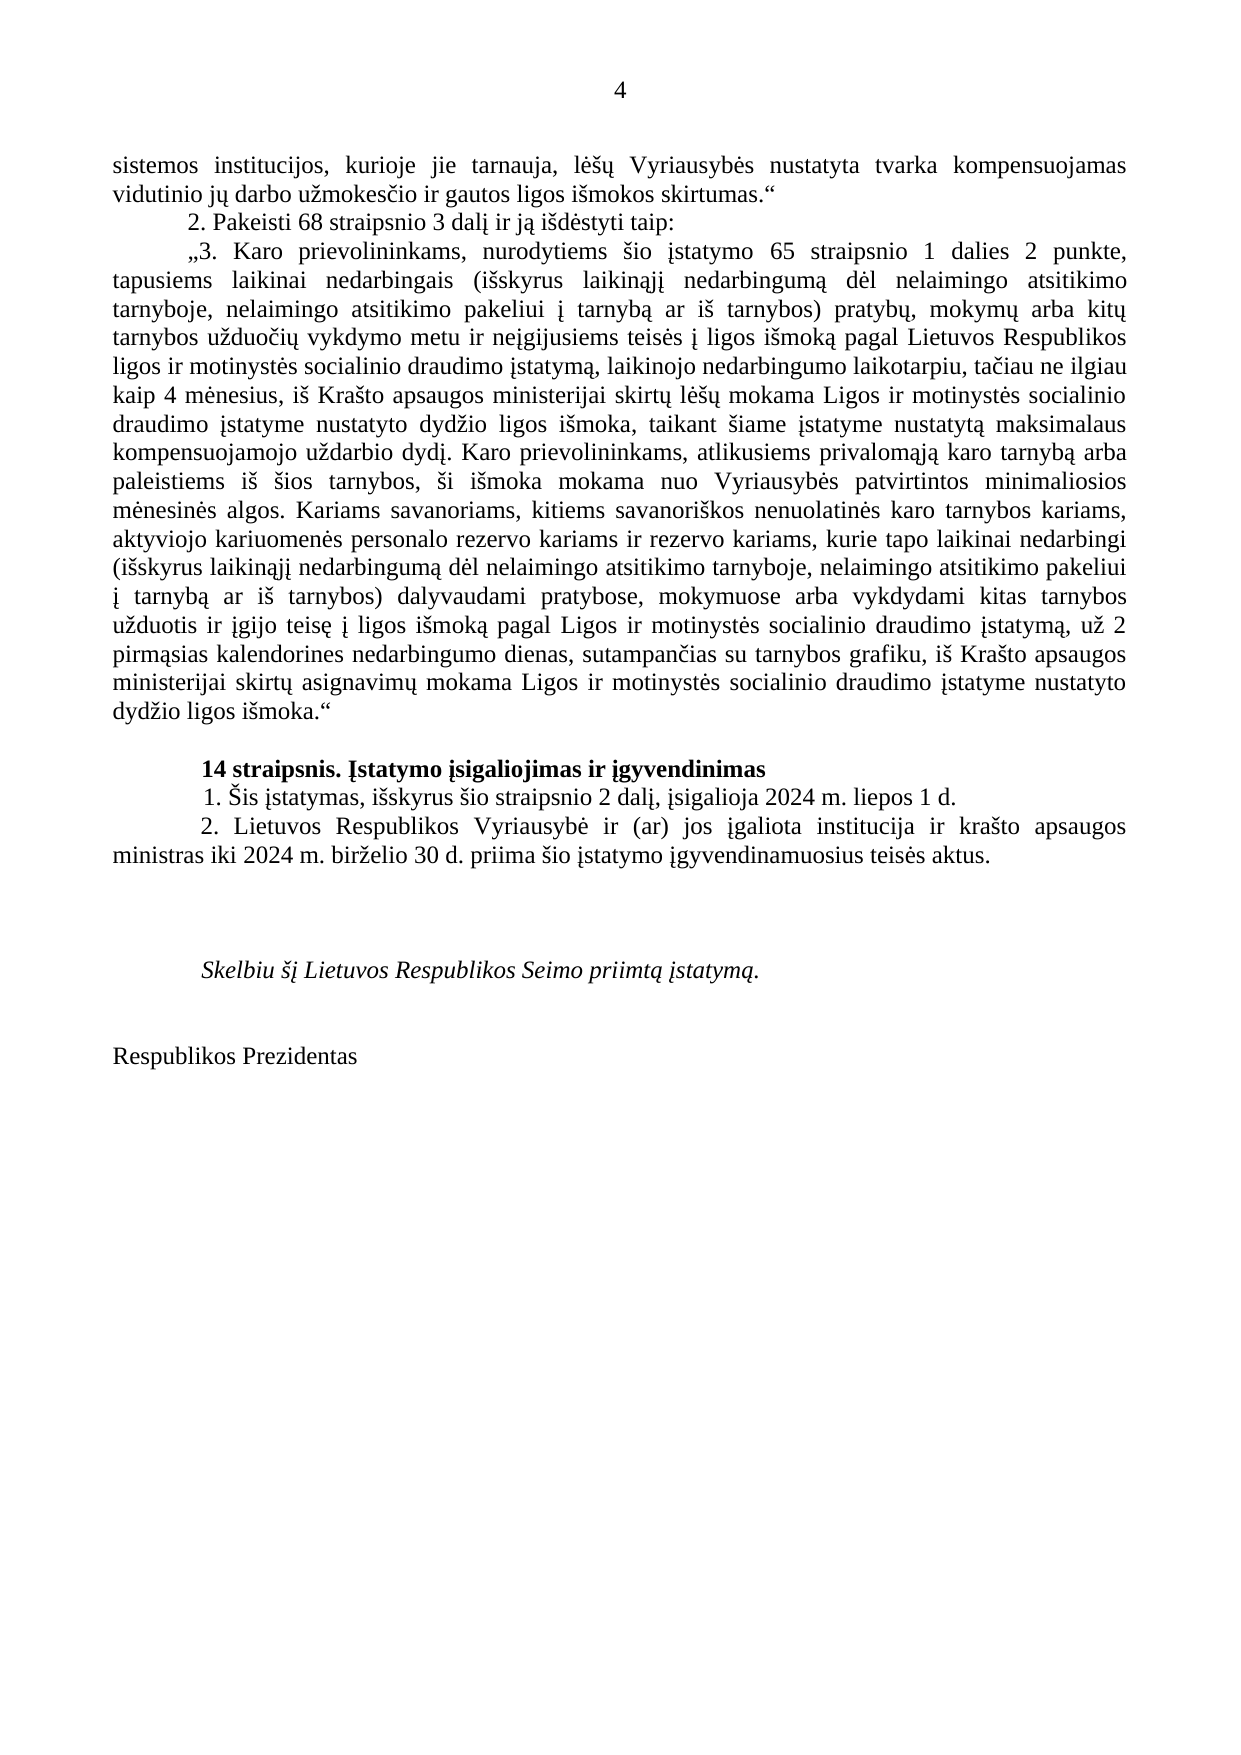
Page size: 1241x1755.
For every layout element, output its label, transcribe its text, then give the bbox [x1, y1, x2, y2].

text sistemos institucijos, kurioje jie tarnauja, lėšų Vyriausybės nustatyta tvarka kompensuojamas vidutinio jų darbo užmokesčio ir gautos ligos išmokos skirtumas.“ [112, 150, 1128, 207]
text 1. Šis įstatymas, išskyrus šio straipsnio 2 dalį, įsigalioja 2024 m. liepos 1 d. [112, 782, 1128, 811]
text 2. Lietuvos Respublikos Vyriausybė ir (ar) jos įgaliota institucija ir krašto apsaugos ministras iki 2024 m. birželio 30 d. priima šio įstatymo įgyvendinamuosius teisės aktus. [112, 811, 1128, 869]
text 2. Pakeisti 68 straipsnio 3 dalį ir ją išdėstyti taip: [187, 207, 1128, 236]
text Skelbiu šį Lietuvos Respublikos Seimo priimtą įstatymą. [112, 955, 1128, 984]
text Respublikos Prezidentas [112, 1041, 1128, 1070]
text „3. Karo prievolininkams, nurodytiems šio įstatymo 65 straipsnio 1 dalies 2 punkte, tapusiems laikinai nedarbingais (išskyrus laikinąjį nedarbingumą dėl nelaimingo atsitikimo tarnyboje, nelaimingo atsitikimo pakeliui į tarnybą ar iš tarnybos) pratybų, mokymų arba kitų tarnybos užduočių vykdymo metu ir neįgijusiems teisės į ligos išmoką pagal Lietuvos Respublikos ligos ir motinystės socialinio draudimo įstatymą, laikinojo nedarbingumo laikotarpiu, tačiau ne ilgiau kaip 4 mėnesius, iš Krašto apsaugos ministerijai skirtų lėšų mokama Ligos ir motinystės socialinio draudimo įstatyme nustatyto dydžio ligos išmoka, taikant šiame įstatyme nustatytą maksimalaus kompensuojamojo uždarbio dydį. Karo prievolininkams, atlikusiems privalomąją karo tarnybą arba paleistiems iš šios tarnybos, ši išmoka mokama nuo Vyriausybės patvirtintos minimaliosios mėnesinės algos. Kariams savanoriams, kitiems savanoriškos nenuolatinės karo tarnybos kariams, aktyviojo kariuomenės personalo rezervo kariams ir rezervo kariams, kurie tapo laikinai nedarbingi (išskyrus laikinąjį nedarbingumą dėl nelaimingo atsitikimo tarnyboje, nelaimingo atsitikimo pakeliui į tarnybą ar iš tarnybos) dalyvaudami pratybose, mokymuose arba vykdydami kitas tarnybos užduotis ir įgijo teisę į ligos išmoką pagal Ligos ir motinystės socialinio draudimo įstatymą, už 2 pirmąsias kalendorines nedarbingumo dienas, sutampančias su tarnybos grafiku, iš Krašto apsaugos ministerijai skirtų asignavimų mokama Ligos ir motinystės socialinio draudimo įstatyme nustatyto dydžio ligos išmoka.“ [112, 236, 1128, 725]
text 14 straipsnis. Įstatymo įsigaliojimas ir įgyvendinimas [112, 754, 1128, 782]
